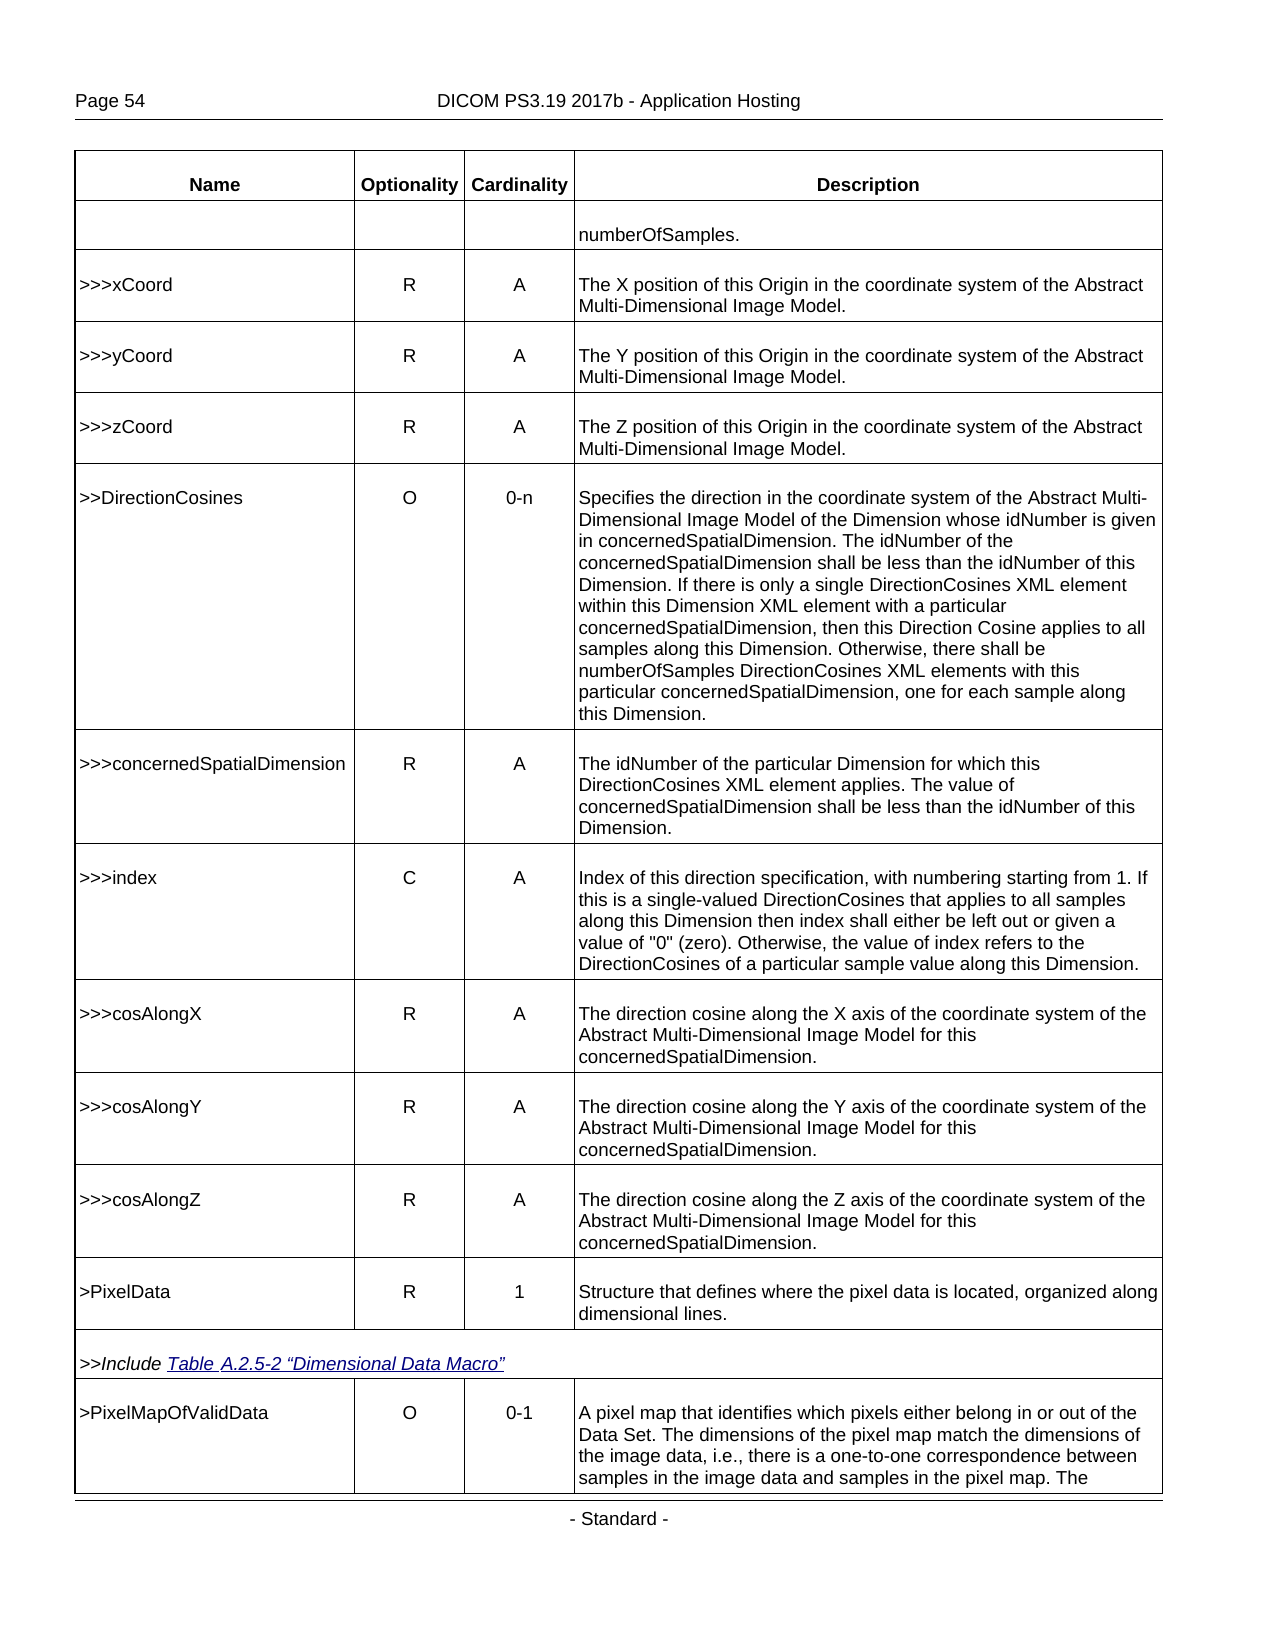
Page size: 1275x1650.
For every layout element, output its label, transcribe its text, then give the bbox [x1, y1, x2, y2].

table_cell The direction cosine along the Y axis of the coordinate system of the Abstract Multi-Dimensional Image Model for this concernedSpatialDimension. [575, 1073, 1162, 1164]
table_cell [465, 201, 574, 249]
table_header Cardinality [465, 151, 574, 200]
table_cell Structure that defines where the pixel data is located, organized along dimensional lines. [575, 1258, 1162, 1328]
table_cell A pixel map that identifies which pixels either belong in or out of the Data Set. The dimensions of the pixel map match the dimensions of the image data, i.e., there is a one-to-one correspondence between samples in the image data and samples in the pixel map. The [575, 1379, 1162, 1492]
table_cell A [465, 1073, 574, 1164]
table_cell R [355, 393, 464, 463]
table_cell 0-n [465, 464, 574, 728]
table_cell R [355, 730, 464, 843]
table_cell R [355, 1073, 464, 1164]
table_header Optionality [355, 151, 464, 200]
table_cell >PixelMapOfValidData [76, 1379, 354, 1492]
table_cell A [465, 393, 574, 463]
table_cell R [355, 250, 464, 321]
table_cell >>>xCoord [76, 250, 354, 321]
table_header Name [76, 151, 354, 200]
table_cell The direction cosine along the Z axis of the coordinate system of the Abstract Multi-Dimensional Image Model for this concernedSpatialDimension. [575, 1165, 1162, 1257]
table_cell >PixelData [76, 1258, 354, 1328]
table_header Description [575, 151, 1162, 200]
table_cell >>>cosAlongX [76, 980, 354, 1072]
table_cell A [465, 844, 574, 979]
table_cell >>>cosAlongY [76, 1073, 354, 1164]
table_cell >>>index [76, 844, 354, 979]
table_cell A [465, 980, 574, 1072]
table_cell [355, 201, 464, 249]
table_cell The X position of this Origin in the coordinate system of the Abstract Multi-Dimensional Image Model. [575, 250, 1162, 321]
table_cell A [465, 730, 574, 843]
table_cell >>>concernedSpatialDimension [76, 730, 354, 843]
table_cell R [355, 980, 464, 1072]
table_cell R [355, 1165, 464, 1257]
table_cell [76, 201, 354, 249]
table_cell >>>zCoord [76, 393, 354, 463]
table_cell R [355, 1258, 464, 1328]
table_cell Index of this direction specification, with numbering starting from 1. If this is a single-valued DirectionCosines that applies to all samples along this Dimension then index shall either be left out or given a value of "0" (zero). Otherwise, the value of index refers to the DirectionCosines of a particular sample value along this Dimension. [575, 844, 1162, 979]
table_cell A [465, 1165, 574, 1257]
table_cell >>DirectionCosines [76, 464, 354, 728]
table_cell >>Include Table A.2.5-2 “Dimensional Data Macro” [76, 1330, 1162, 1378]
table_cell The direction cosine along the X axis of the coordinate system of the Abstract Multi-Dimensional Image Model for this concernedSpatialDimension. [575, 980, 1162, 1072]
table_cell A [465, 322, 574, 392]
table_cell R [355, 322, 464, 392]
table_cell numberOfSamples. [575, 201, 1162, 249]
table_cell The Y position of this Origin in the coordinate system of the Abstract Multi-Dimensional Image Model. [575, 322, 1162, 392]
table_cell The Z position of this Origin in the coordinate system of the Abstract Multi-Dimensional Image Model. [575, 393, 1162, 463]
table_cell >>>cosAlongZ [76, 1165, 354, 1257]
table_cell Specifies the direction in the coordinate system of the Abstract Multi-Dimensional Image Model of the Dimension whose idNumber is given in concernedSpatialDimension. The idNumber of the concernedSpatialDimension shall be less than the idNumber of this Dimension. If there is only a single DirectionCosines XML element within this Dimension XML element with a particular concernedSpatialDimension, then this Direction Cosine applies to all samples along this Dimension. Otherwise, there shall be numberOfSamples DirectionCosines XML elements with this particular concernedSpatialDimension, one for each sample along this Dimension. [575, 464, 1162, 728]
table_cell O [355, 464, 464, 728]
table_cell O [355, 1379, 464, 1492]
table_cell The idNumber of the particular Dimension for which this DirectionCosines XML element applies. The value of concernedSpatialDimension shall be less than the idNumber of this Dimension. [575, 730, 1162, 843]
table_cell >>>yCoord [76, 322, 354, 392]
table_cell 0-1 [465, 1379, 574, 1492]
table_cell C [355, 844, 464, 979]
table_cell A [465, 250, 574, 321]
table_cell 1 [465, 1258, 574, 1328]
